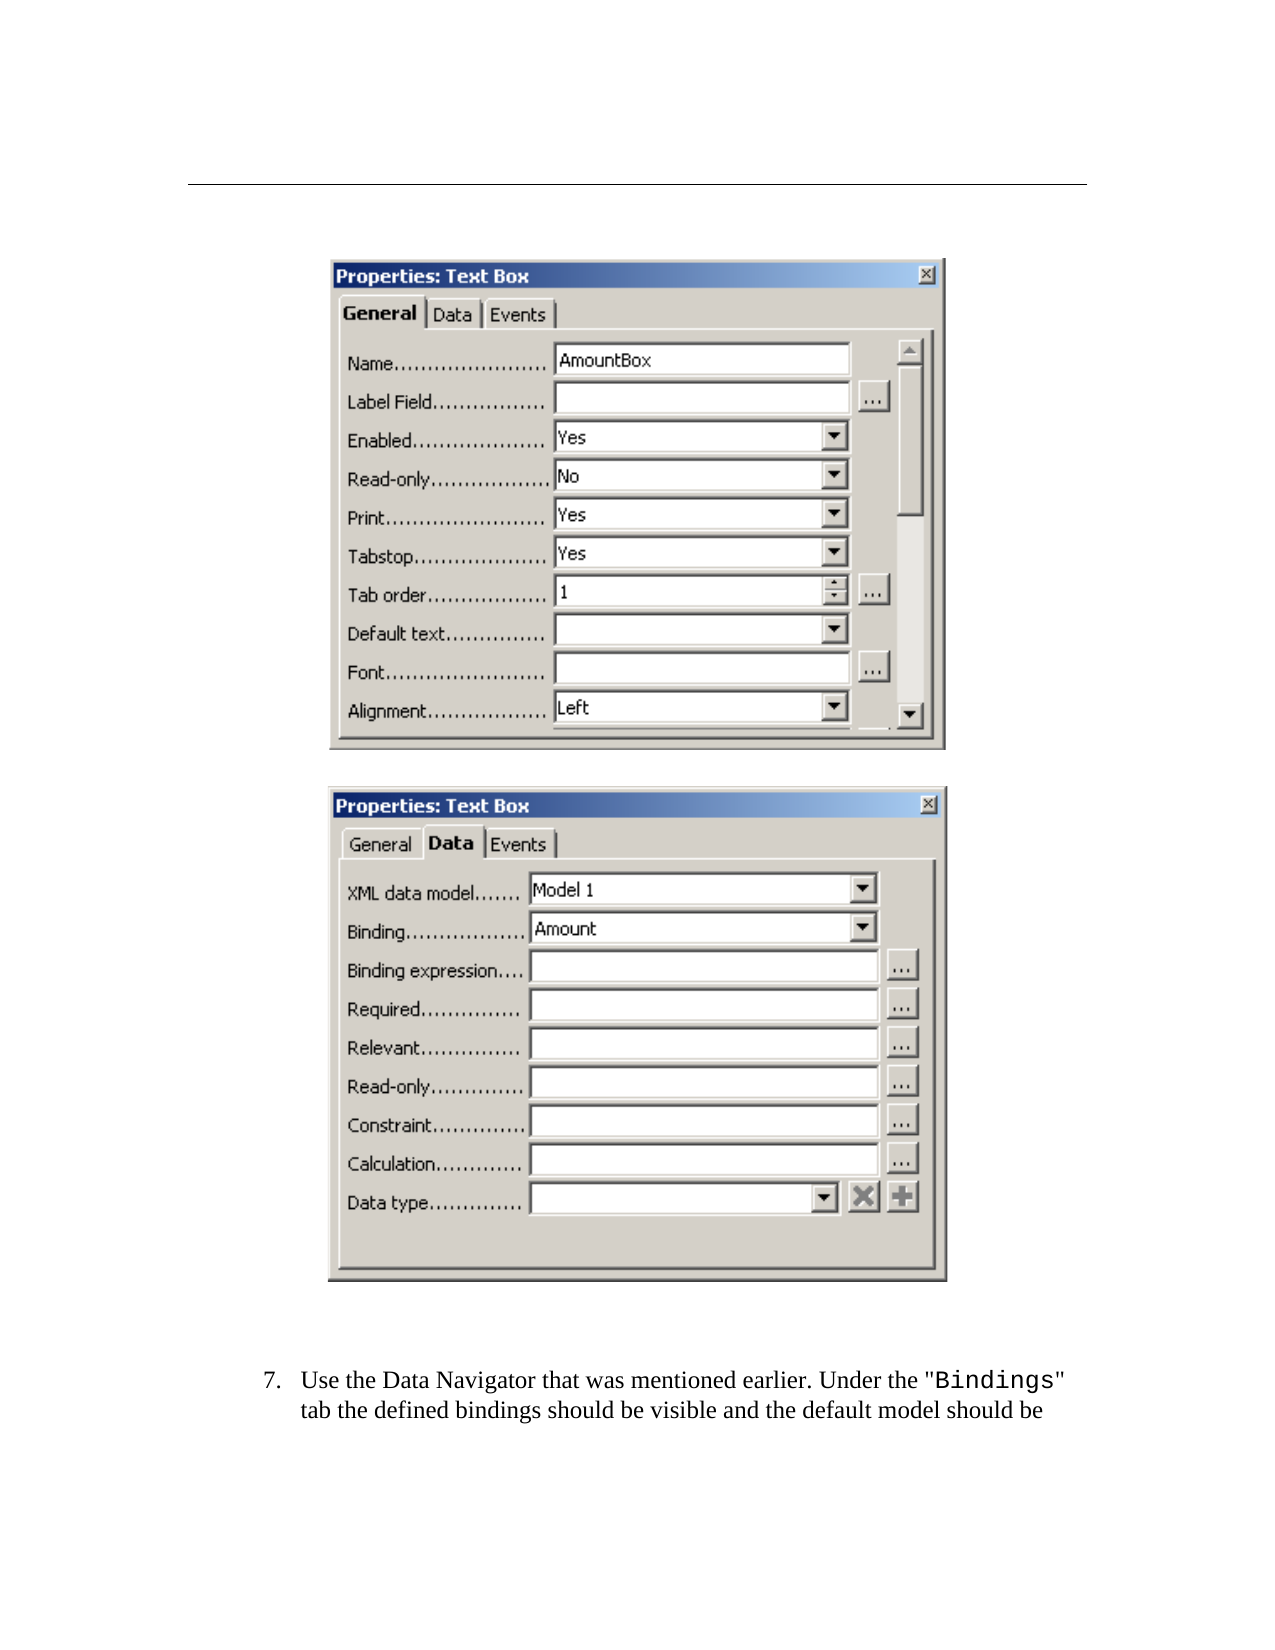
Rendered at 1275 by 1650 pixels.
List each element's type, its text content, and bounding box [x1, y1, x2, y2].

picture [329, 258, 946, 750]
picture [327, 786, 948, 1282]
list Use the Data Navigator that was mentioned earlier. Under the "Bindings" tab the defined bindings should be visible and the default model should be [263, 1367, 1087, 1424]
